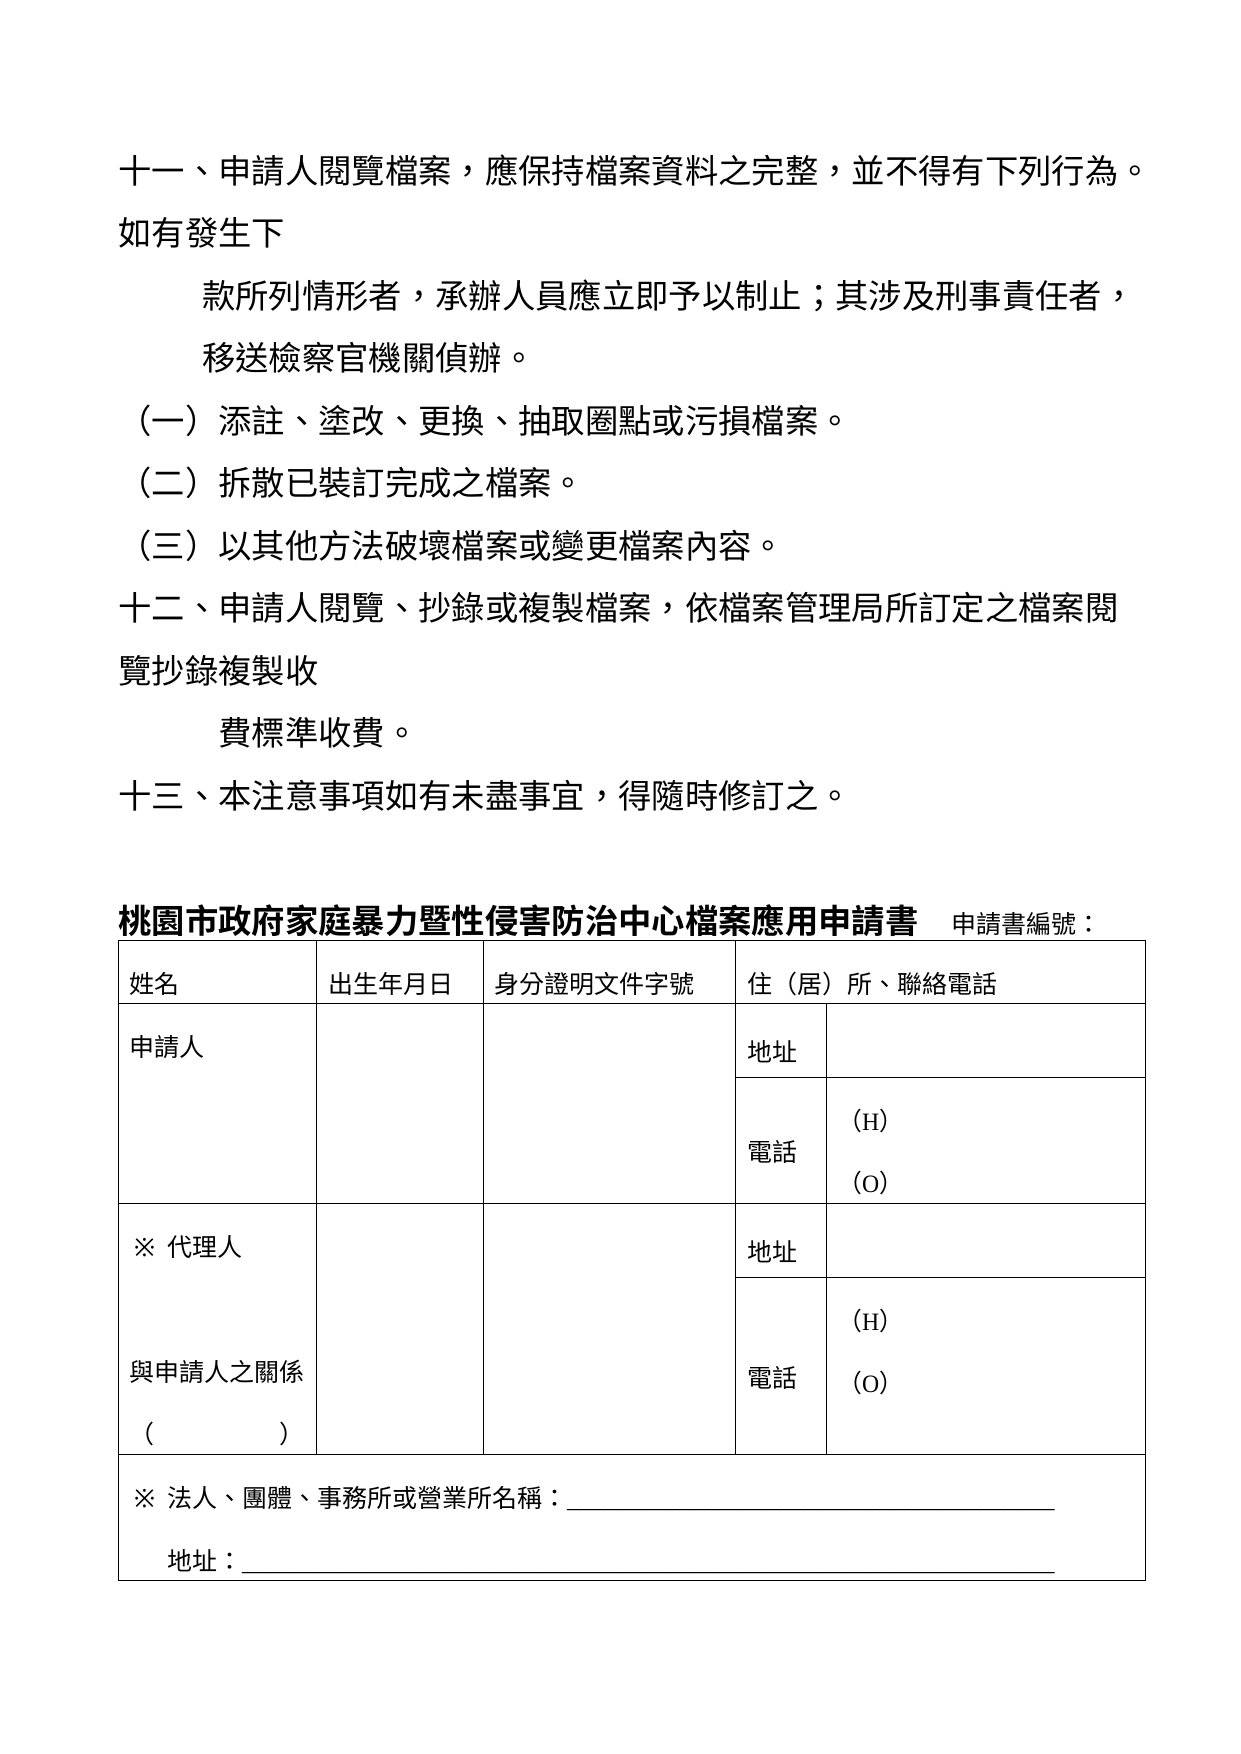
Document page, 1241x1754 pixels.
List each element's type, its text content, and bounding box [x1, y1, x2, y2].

table_cell 地址 [736, 1204, 826, 1277]
text 十一、申請人閱覽檔案，應保持檔案資料之完整，並不得有下列行為。如有發生下 [118, 127, 1122, 252]
table_header 出生年月日 [317, 941, 483, 1003]
table_header 住（居）所、聯絡電話 [736, 941, 1145, 1003]
text 款所列情形者，承辦人員應立即予以制止；其涉及刑事責任者，移送檢察官機關偵辦。 [202, 252, 1122, 377]
table_cell 電話 [736, 1078, 826, 1203]
table_cell [317, 1004, 483, 1203]
table_cell [484, 1004, 735, 1203]
table_cell 法人、團體、事務所或營業所名稱：_______________________________________ 地址：_________________________________________________________________ [119, 1455, 1145, 1580]
table_cell [317, 1204, 483, 1454]
table_cell [827, 1004, 1145, 1077]
table_cell （H） （O） [827, 1278, 1145, 1454]
table_cell [484, 1204, 735, 1454]
table_cell 地址 [736, 1004, 826, 1077]
text （三）以其他方法破壞檔案或變更檔案內容。 [118, 502, 1122, 564]
text 十二、申請人閱覽、抄錄或複製檔案，依檔案管理局所訂定之檔案閱覽抄錄複製收 [118, 564, 1122, 689]
text 費標準收費。 [118, 689, 1122, 752]
table_cell [827, 1204, 1145, 1277]
text 十三、本注意事項如有未盡事宜，得隨時修訂之。 [118, 752, 1122, 814]
table_cell （H） （O） [827, 1078, 1145, 1203]
text 桃園市政府家庭暴力暨性侵害防治中心檔案應用申請書 申請書編號： [118, 877, 1122, 939]
text （一）添註、塗改、更換、抽取圈點或污損檔案。 [118, 377, 1122, 439]
table_header 身分證明文件字號 [484, 941, 735, 1003]
table_header 姓名 [119, 941, 316, 1003]
table_cell 代理人 與申請人之關係 （ ） [119, 1204, 316, 1454]
table_cell 申請人 [119, 1004, 316, 1203]
text （二）拆散已裝訂完成之檔案。 [118, 439, 1122, 502]
table_cell 電話 [736, 1278, 826, 1454]
